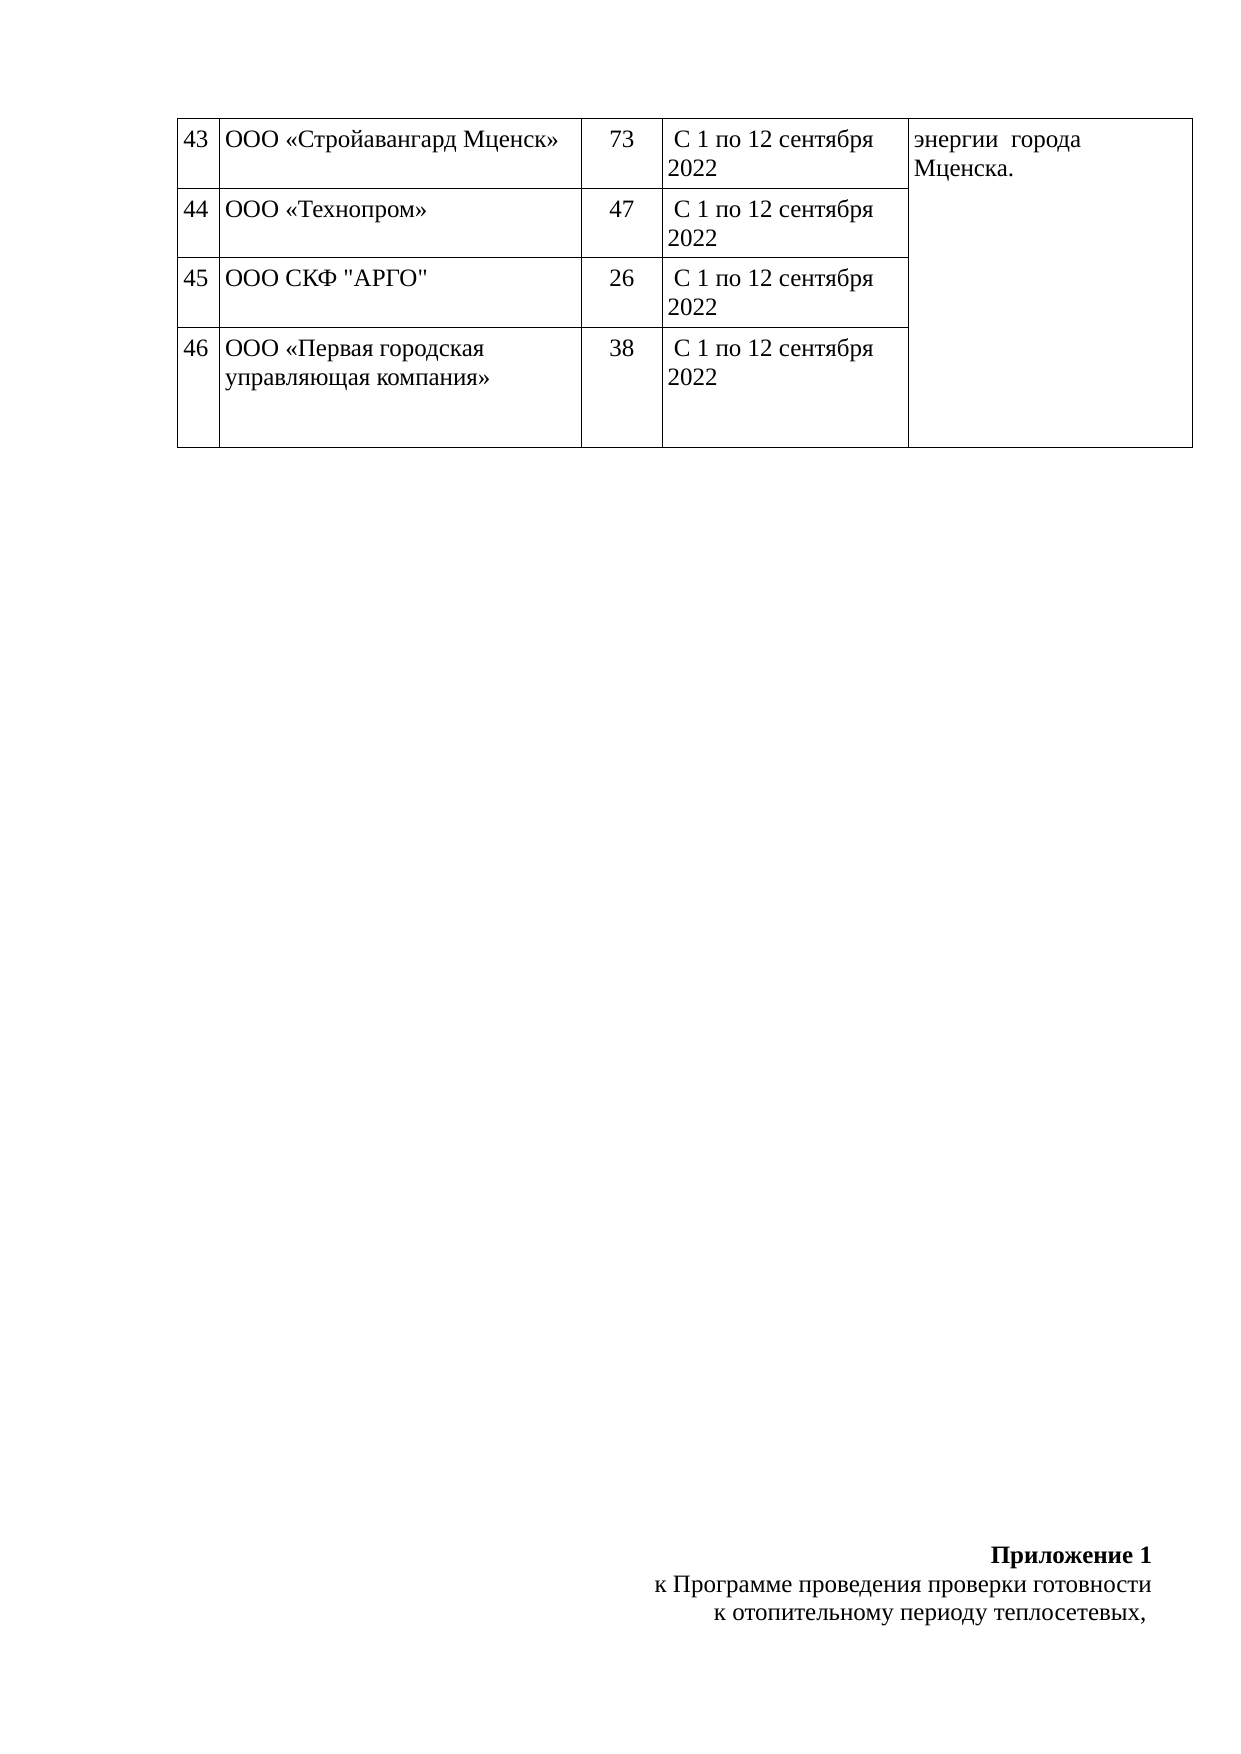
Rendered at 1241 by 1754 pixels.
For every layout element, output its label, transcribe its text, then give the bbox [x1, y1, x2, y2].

table_cell 44 [178, 189, 219, 257]
table_cell С 1 по 12 сентября 2022 [663, 258, 908, 327]
text Приложение 1 [177, 1540, 1152, 1569]
table_cell ООО «Стройавангард Мценск» [220, 119, 581, 188]
table_cell ООО «Технопром» [220, 189, 581, 257]
table_cell С 1 по 12 сентября 2022 [663, 328, 908, 446]
table_cell ООО СКФ "АРГО" [220, 258, 581, 327]
text к отопительному периоду теплосетевых, [177, 1597, 1152, 1626]
table_cell 45 [178, 258, 219, 327]
table_cell 73 [582, 119, 662, 188]
table_cell 26 [582, 258, 662, 327]
table_cell ООО «Первая городская управляющая компания» [220, 328, 581, 446]
table_cell 38 [582, 328, 662, 446]
table_cell С 1 по 12 сентября 2022 [663, 119, 908, 188]
table_cell 47 [582, 189, 662, 257]
table_cell 43 [178, 119, 219, 188]
table_cell энергии города Мценска. [909, 119, 1192, 446]
table_cell 46 [178, 328, 219, 446]
table_cell С 1 по 12 сентября 2022 [663, 189, 908, 257]
text к Программе проведения проверки готовности [177, 1569, 1152, 1597]
